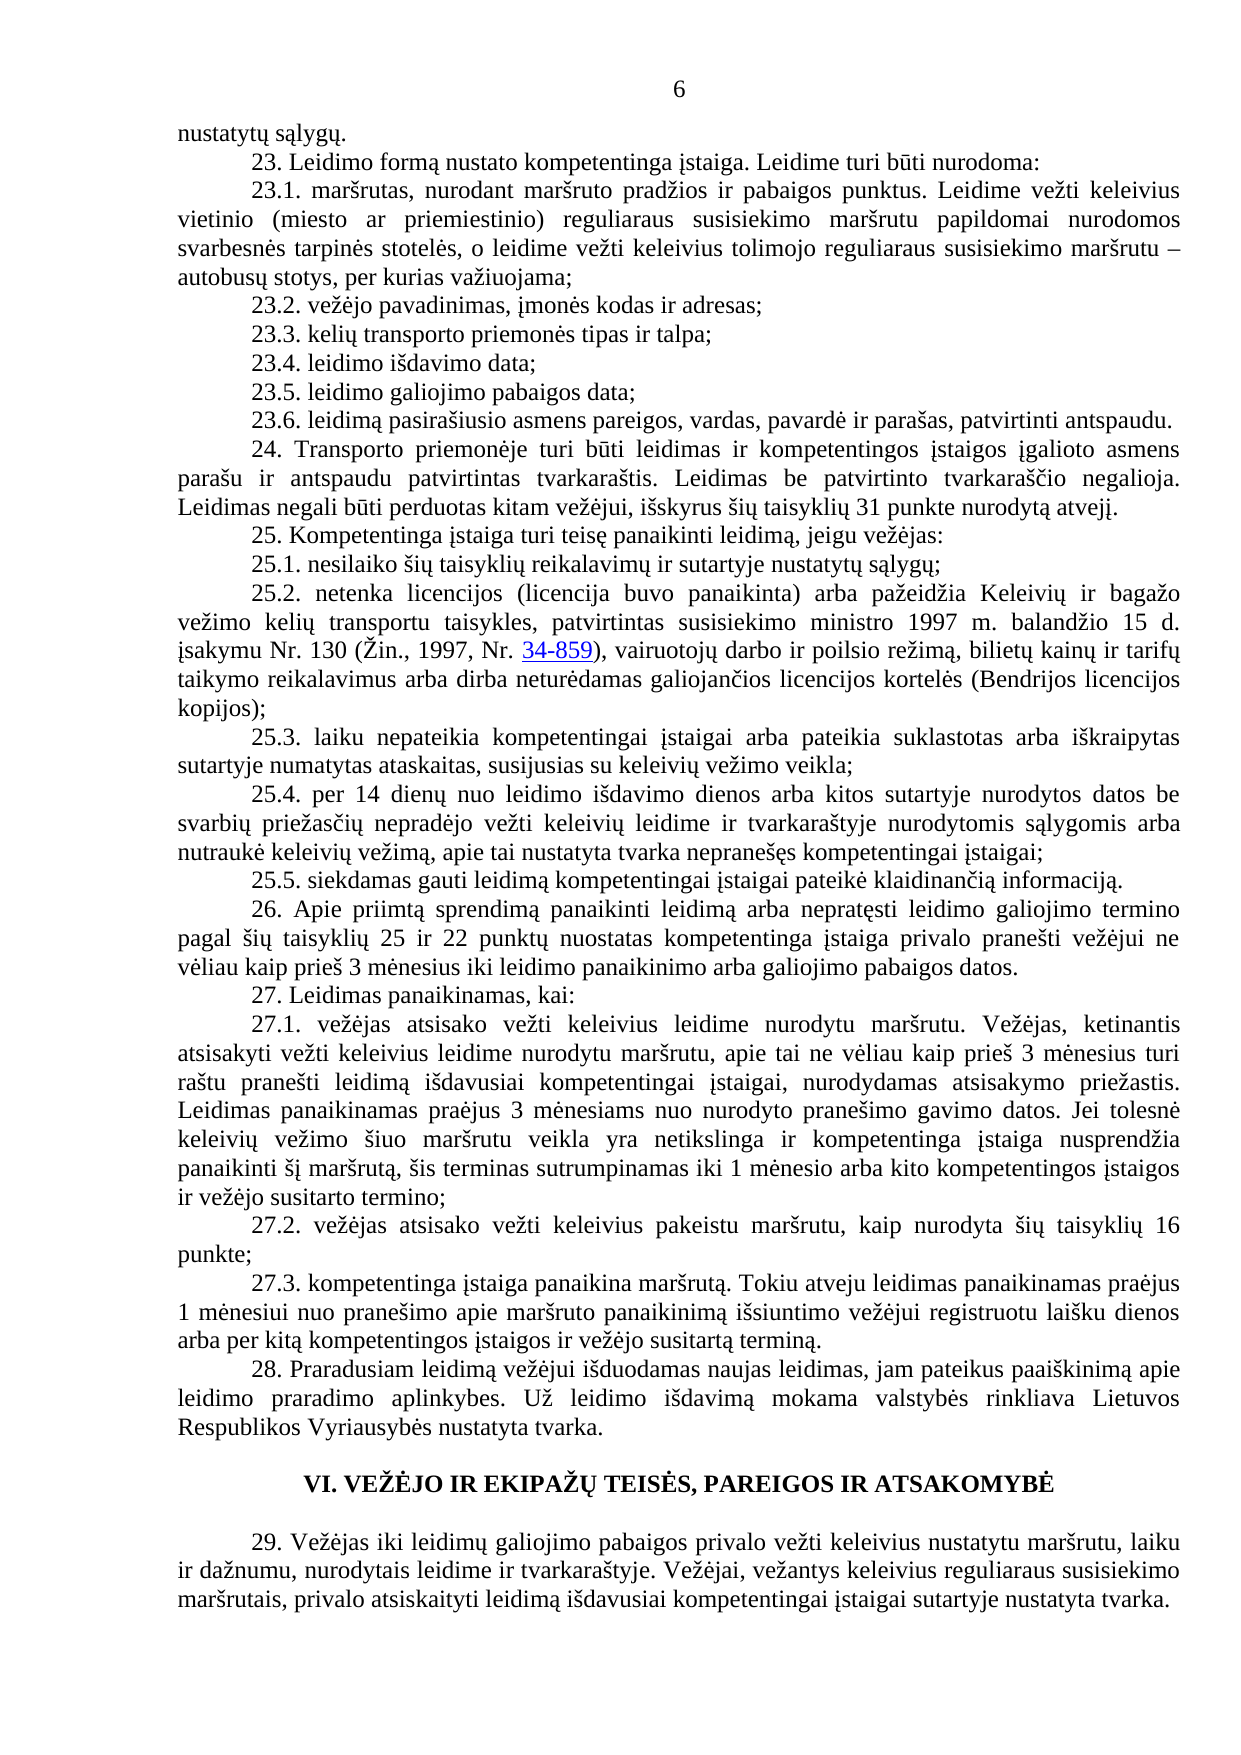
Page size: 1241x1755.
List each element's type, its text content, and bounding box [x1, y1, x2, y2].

text VI. VEŽĖJO IR EKIPAŽŲ TEISĖS, PAREIGOS IR ATSAKOMYBĖ [177, 1469, 1181, 1498]
text 23.2. vežėjo pavadinimas, įmonės kodas ir adresas; [177, 291, 1181, 319]
text 23. Leidimo formą nustato kompetentinga įstaiga. Leidime turi būti nurodoma: [177, 147, 1181, 176]
text 25.3. laiku nepateikia kompetentingai įstaigai arba pateikia suklastotas arba iškraipytas sutartyje numatytas ataskaitas, susijusias su keleivių vežimo veikla; [177, 722, 1181, 779]
text 23.5. leidimo galiojimo pabaigos data; [177, 377, 1181, 406]
text 27.2. vežėjas atsisako vežti keleivius pakeistu maršrutu, kaip nurodyta šių taisyklių 16 punkte; [177, 1211, 1181, 1268]
text 23.4. leidimo išdavimo data; [177, 348, 1181, 377]
text 23.3. kelių transporto priemonės tipas ir talpa; [177, 319, 1181, 348]
text 25.1. nesilaiko šių taisyklių reikalavimų ir sutartyje nustatytų sąlygų; [177, 549, 1181, 578]
text 23.1. maršrutas, nurodant maršruto pradžios ir pabaigos punktus. Leidime vežti keleivius vietinio (miesto ar priemiestinio) reguliaraus susisiekimo maršrutu papildomai nurodomos svarbesnės tarpinės stotelės, o leidime vežti keleivius tolimojo reguliaraus susisiekimo maršrutu – autobusų stotys, per kurias važiuojama; [177, 176, 1181, 291]
text 28. Praradusiam leidimą vežėjui išduodamas naujas leidimas, jam pateikus paaiškinimą apie leidimo praradimo aplinkybes. Už leidimo išdavimą mokama valstybės rinkliava Lietuvos Respublikos Vyriausybės nustatyta tvarka. [177, 1354, 1181, 1441]
text 27.3. kompetentinga įstaiga panaikina maršrutą. Tokiu atveju leidimas panaikinamas praėjus 1 mėnesiui nuo pranešimo apie maršruto panaikinimą išsiuntimo vežėjui registruotu laišku dienos arba per kitą kompetentingos įstaigos ir vežėjo susitartą terminą. [177, 1268, 1181, 1354]
text 25.5. siekdamas gauti leidimą kompetentingai įstaigai pateikė klaidinančią informaciją. [177, 866, 1181, 894]
text 23.6. leidimą pasirašiusio asmens pareigos, vardas, pavardė ir parašas, patvirtinti antspaudu. [177, 406, 1181, 434]
text 27.1. vežėjas atsisako vežti keleivius leidime nurodytu maršrutu. Vežėjas, ketinantis atsisakyti vežti keleivius leidime nurodytu maršrutu, apie tai ne vėliau kaip prieš 3 mėnesius turi raštu pranešti leidimą išdavusiai kompetentingai įstaigai, nurodydamas atsisakymo priežastis. Leidimas panaikinamas praėjus 3 mėnesiams nuo nurodyto pranešimo gavimo datos. Jei tolesnė keleivių vežimo šiuo maršrutu veikla yra netikslinga ir kompetentinga įstaiga nusprendžia panaikinti šį maršrutą, šis terminas sutrumpinamas iki 1 mėnesio arba kito kompetentingos įstaigos ir vežėjo susitarto termino; [177, 1009, 1181, 1211]
text 29. Vežėjas iki leidimų galiojimo pabaigos privalo vežti keleivius nustatytu maršrutu, laiku ir dažnumu, nurodytais leidime ir tvarkaraštyje. Vežėjai, vežantys keleivius reguliaraus susisiekimo maršrutais, privalo atsiskaityti leidimą išdavusiai kompetentingai įstaigai sutartyje nustatyta tvarka. [177, 1527, 1181, 1613]
text nustatytų sąlygų. [177, 118, 1181, 147]
text 24. Transporto priemonėje turi būti leidimas ir kompetentingos įstaigos įgalioto asmens parašu ir antspaudu patvirtintas tvarkaraštis. Leidimas be patvirtinto tvarkaraščio negalioja. Leidimas negali būti perduotas kitam vežėjui, išskyrus šių taisyklių 31 punkte nurodytą atvejį. [177, 434, 1181, 521]
text 25.4. per 14 dienų nuo leidimo išdavimo dienos arba kitos sutartyje nurodytos datos be svarbių priežasčių nepradėjo vežti keleivių leidime ir tvarkaraštyje nurodytomis sąlygomis arba nutraukė keleivių vežimą, apie tai nustatyta tvarka nepranešęs kompetentingai įstaigai; [177, 779, 1181, 866]
text 25.2. netenka licencijos (licencija buvo panaikinta) arba pažeidžia Keleivių ir bagažo vežimo kelių transportu taisykles, patvirtintas susisiekimo ministro 1997 m. balandžio 15 d. įsakymu Nr. 130 (Žin., 1997, Nr. 34-859), vairuotojų darbo ir poilsio režimą, bilietų kainų ir tarifų taikymo reikalavimus arba dirba neturėdamas galiojančios licencijos kortelės (Bendrijos licencijos kopijos); [177, 578, 1181, 722]
text 26. Apie priimtą sprendimą panaikinti leidimą arba nepratęsti leidimo galiojimo termino pagal šių taisyklių 25 ir 22 punktų nuostatas kompetentinga įstaiga privalo pranešti vežėjui ne vėliau kaip prieš 3 mėnesius iki leidimo panaikinimo arba galiojimo pabaigos datos. [177, 894, 1181, 981]
text 25. Kompetentinga įstaiga turi teisę panaikinti leidimą, jeigu vežėjas: [177, 521, 1181, 549]
text 27. Leidimas panaikinamas, kai: [177, 981, 1181, 1009]
